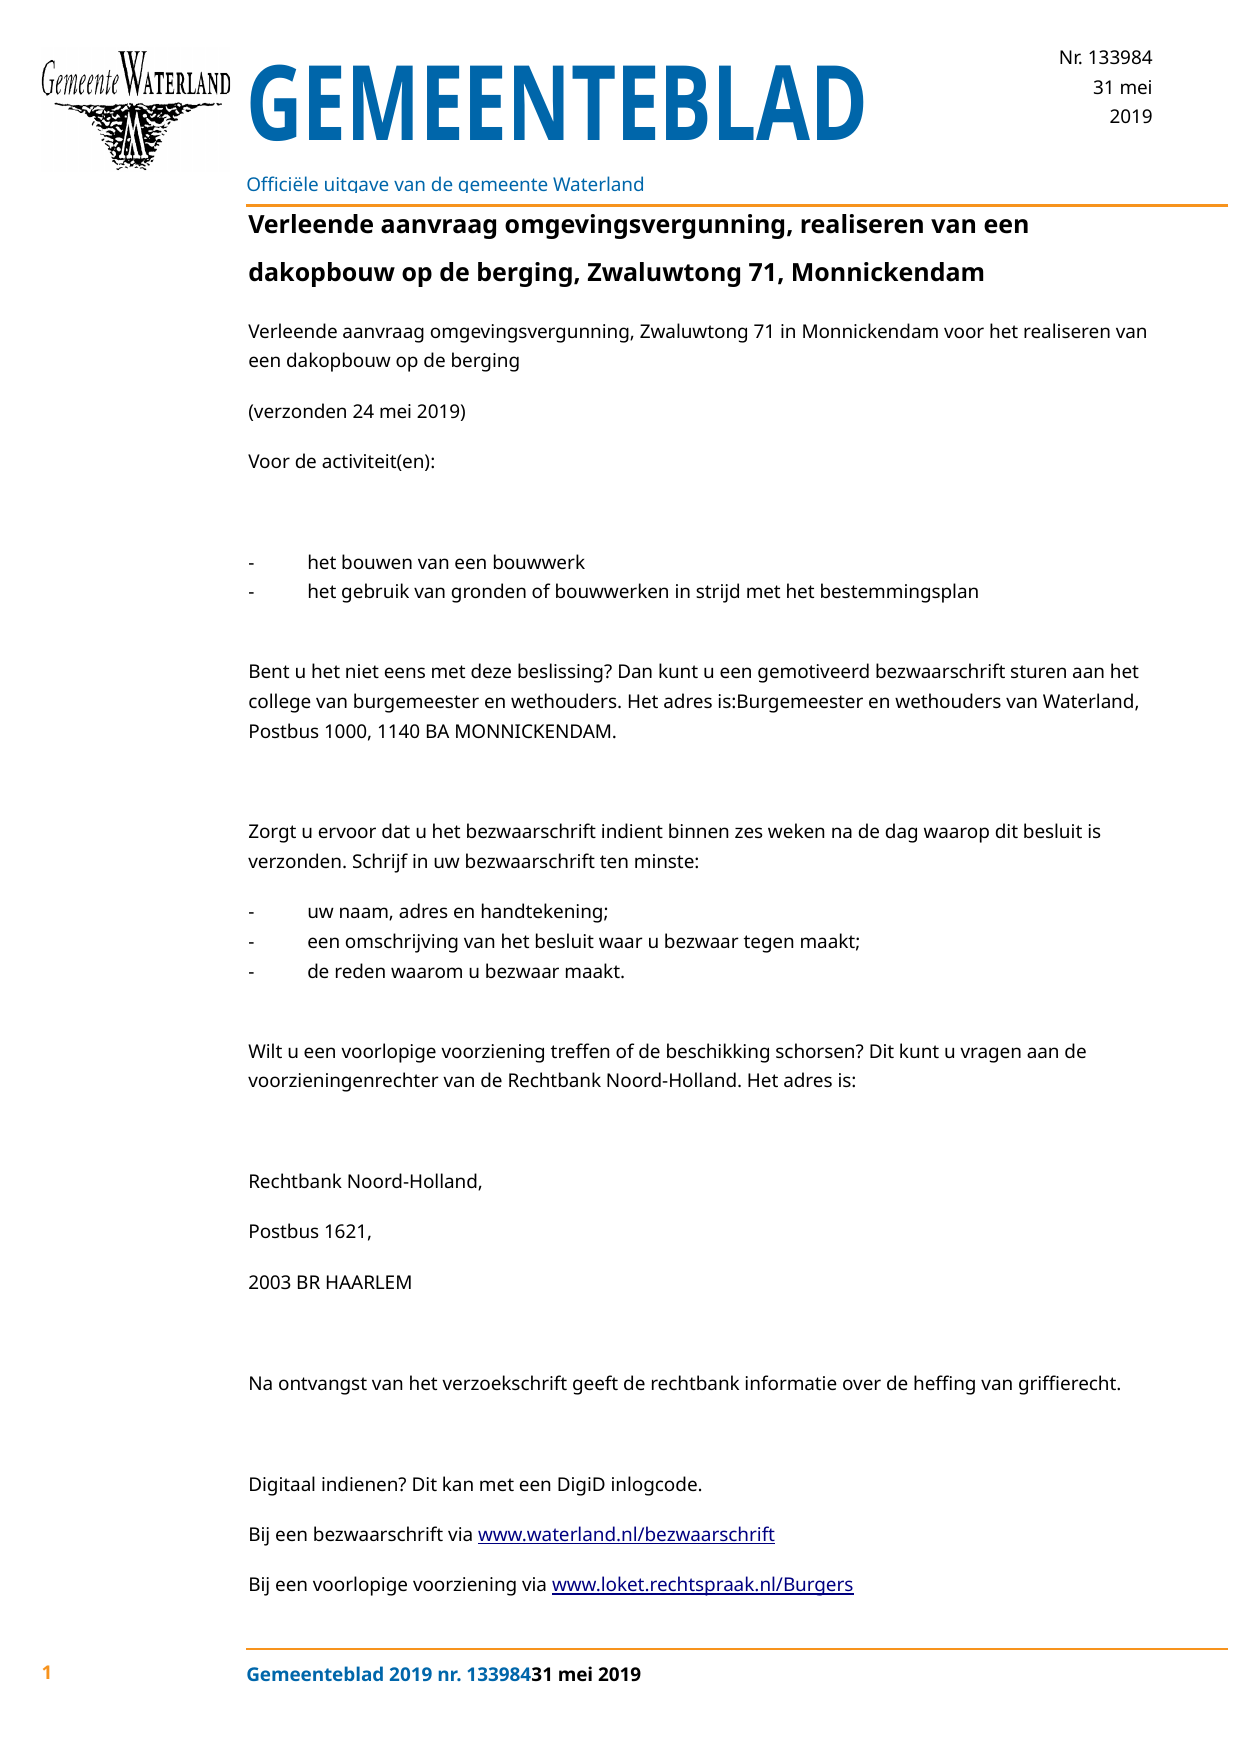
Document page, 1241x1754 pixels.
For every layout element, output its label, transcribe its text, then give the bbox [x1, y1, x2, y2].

text Wilt u een voorlopige voorziening treffen of de beschikking schorsen? Dit kunt u vragen aan de voorzieningenrechter van de Rechtbank Noord-Holland. Het adres is: [248, 1038, 1152, 1093]
list het gebruik van gronden of bouwwerken in strijd met het bestemmingsplan [248, 579, 1152, 604]
list de reden waarom u bezwaar maakt. [248, 958, 1152, 984]
list uw naam, adres en handtekening; [248, 899, 1152, 924]
text Bij een bezwaarschrift via www.waterland.nl/bezwaarschrift [248, 1521, 1152, 1547]
text Verleende aanvraag omgevingsvergunning, realiseren van een dakopbouw op de berging, Zwaluwtong 71, Monnickendam [248, 207, 1152, 288]
text Bij een voorlopige voorziening via www.loket.rechtspraak.nl/Burgers [248, 1572, 1152, 1597]
picture [41, 47, 231, 172]
text Voor de activiteit(en): [248, 448, 1152, 474]
text Postbus 1621, [248, 1219, 1152, 1244]
list een omschrijving van het besluit waar u bezwaar tegen maakt; [248, 928, 1152, 954]
text Na ontvangst van het verzoekschrift geeft de rechtbank informatie over de heffing van griffierecht. [248, 1370, 1152, 1396]
text Digitaal indienen? Dit kan met een DigiD inlogcode. [248, 1471, 1152, 1497]
list het bouwen van een bouwwerk [248, 549, 1152, 575]
text Bent u het niet eens met deze beslissing? Dan kunt u een gemotiveerd bezwaarschrift sturen aan het college van burgemeester en wethouders. Het adres is:Burgemeester en wethouders van Waterland, Postbus 1000, 1140 BA MONNICKENDAM. [248, 659, 1152, 744]
text Rechtbank Noord-Holland, [248, 1168, 1152, 1194]
text (verzonden 24 mei 2019) [248, 398, 1152, 424]
text 2003 BR HAARLEM [248, 1269, 1152, 1295]
text Zorgt u ervoor dat u het bezwaarschrift indient binnen zes weken na de dag waarop dit besluit is verzonden. Schrijf in uw bezwaarschrift ten minste: [248, 819, 1152, 874]
text Verleende aanvraag omgevingsvergunning, Zwaluwtong 71 in Monnickendam voor het realiseren van een dakopbouw op de berging [248, 318, 1152, 373]
